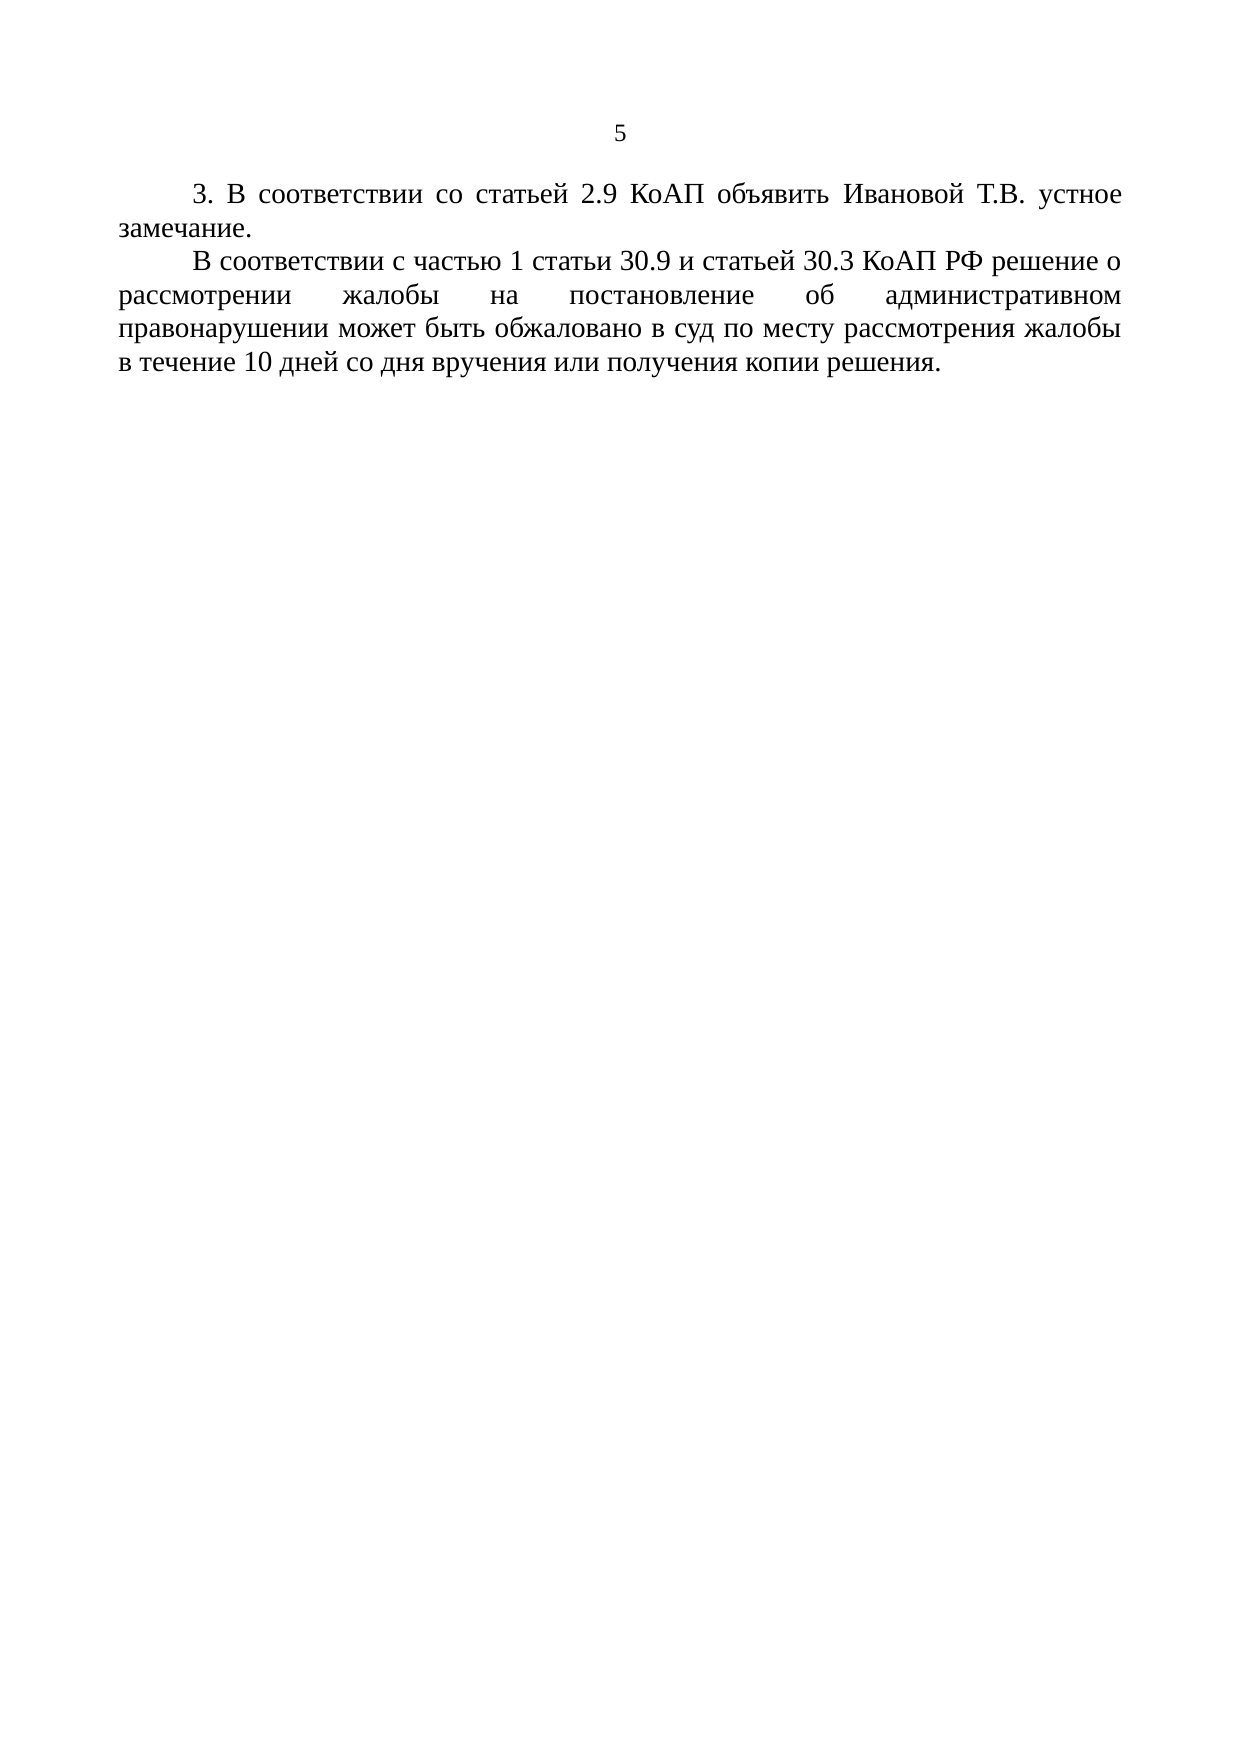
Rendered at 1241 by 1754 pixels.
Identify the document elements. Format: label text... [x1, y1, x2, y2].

text В соответствии с частью 1 статьи 30.9 и статьей 30.3 КоАП РФ решение о рассмотрении жалобы на постановление об административном правонарушении может быть обжаловано в суд по месту рассмотрения жалобы в течение 10 дней со дня вручения или получения копии решения. [118, 243, 1122, 378]
text 3. В соответствии со статьей 2.9 КоАП объявить Ивановой Т.В. устное замечание. [118, 176, 1122, 243]
